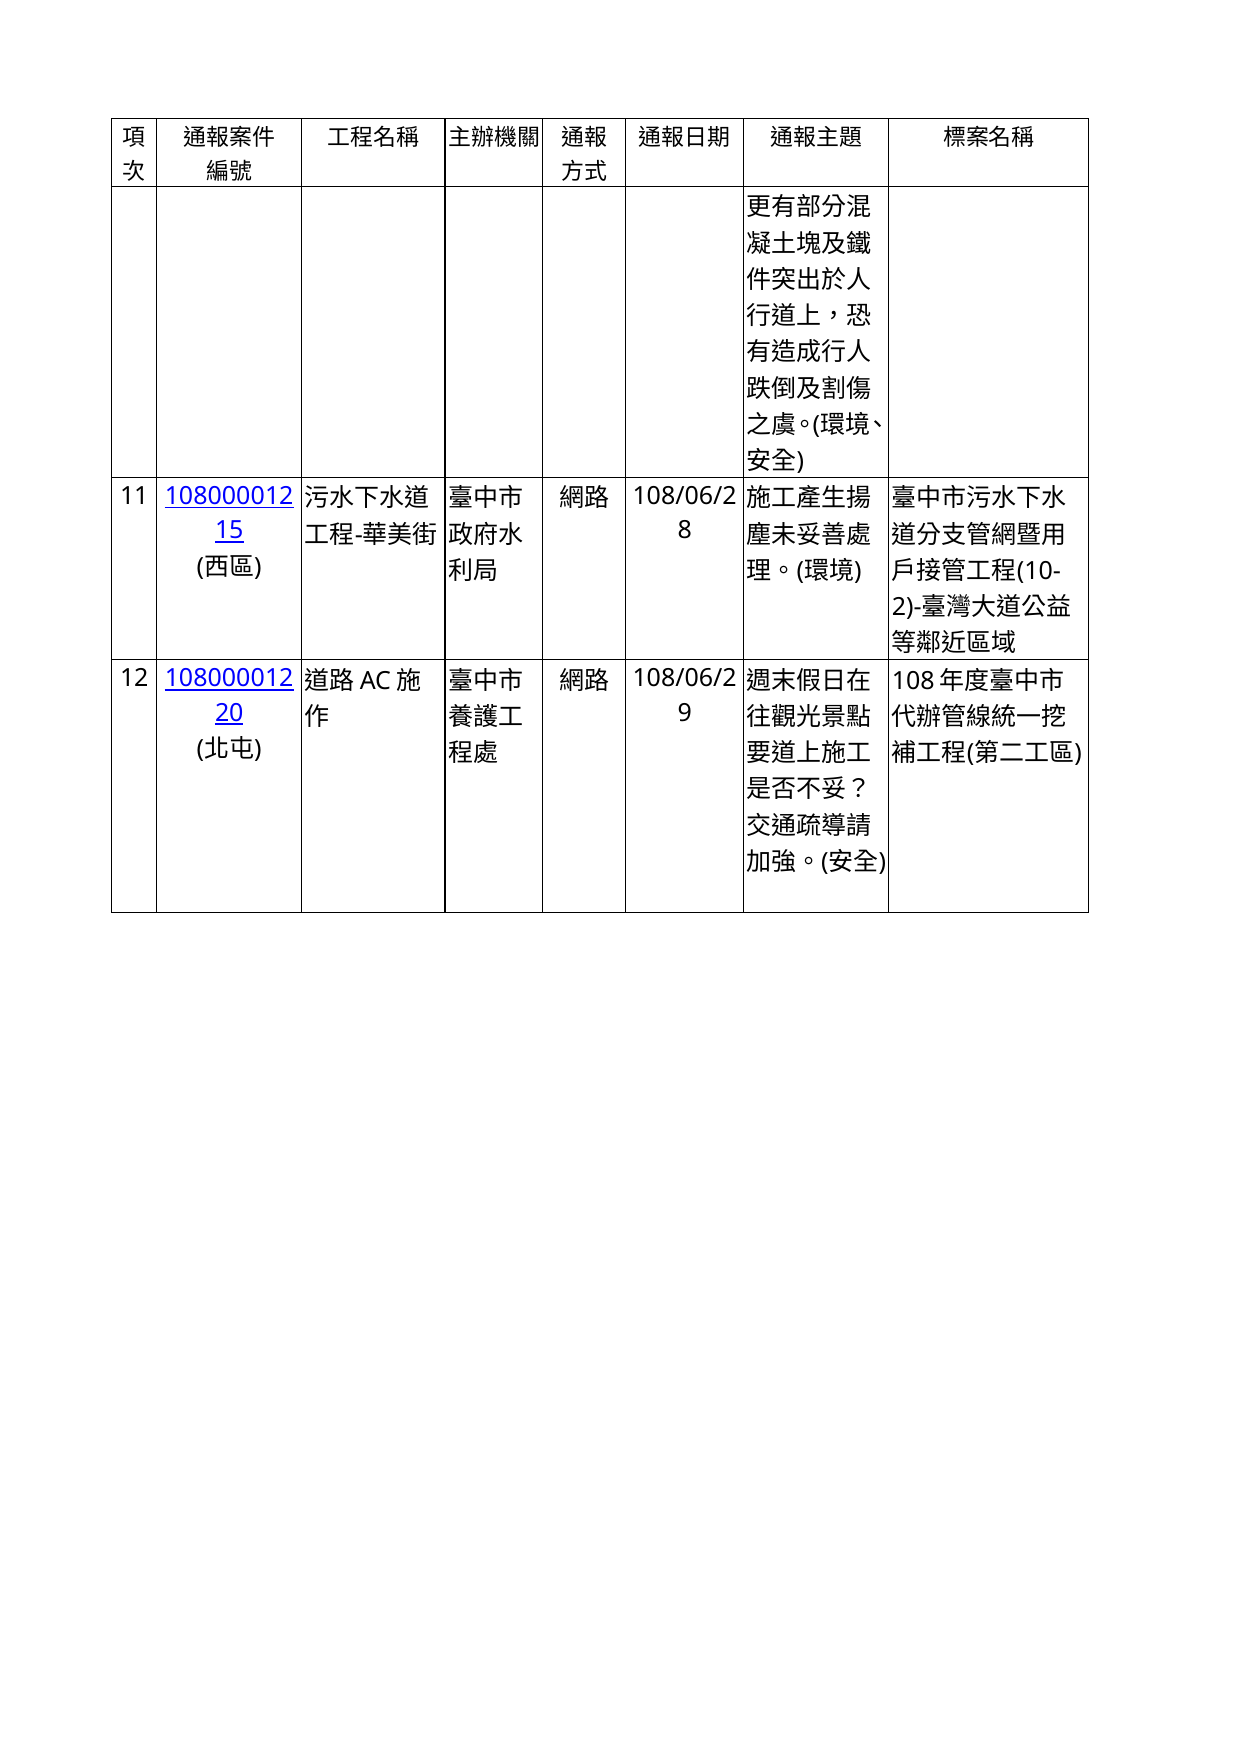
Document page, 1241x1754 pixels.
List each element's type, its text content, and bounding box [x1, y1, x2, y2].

table_cell 108/06/28 [626, 478, 743, 659]
table_cell 網路 [543, 660, 625, 912]
table_cell 10800001220 (北屯) [157, 660, 301, 912]
table_cell [302, 187, 444, 477]
table_cell 道路AC施作 [302, 660, 444, 912]
table_header 通報案件 編號 [157, 119, 301, 186]
table_cell [112, 187, 156, 477]
table_cell 11 [112, 478, 156, 659]
table_cell 12 [112, 660, 156, 912]
table_cell [889, 187, 1088, 477]
table_cell 臺中市政府水利局 [446, 478, 542, 659]
table_cell 施工產生揚塵未妥善處理。(環境) [744, 478, 888, 659]
table_header 通報主題 [744, 119, 888, 186]
table_header 標案名稱 [889, 119, 1088, 186]
table_cell 10800001215 (西區) [157, 478, 301, 659]
table_cell [446, 187, 542, 477]
table_header 工程名稱 [302, 119, 444, 186]
table_cell 臺中市污水下水道分支管網暨用戶接管工程(10-2)-臺灣大道公益等鄰近區域 [889, 478, 1088, 659]
table_header 通報 方式 [543, 119, 625, 186]
table_cell 108/06/29 [626, 660, 743, 912]
table_cell 污水下水道工程-華美街 [302, 478, 444, 659]
table_cell 更有部分混凝土塊及鐵件突出於人行道上，恐有造成行人跌倒及割傷之虞。(環境、安全) [744, 187, 888, 477]
table_header 主辦機關 [446, 119, 542, 186]
table_cell [157, 187, 301, 477]
table_header 通報日期 [626, 119, 743, 186]
table_cell [543, 187, 625, 477]
table_cell 網路 [543, 478, 625, 659]
table_header 項次 [112, 119, 156, 186]
table_cell 臺中市養護工程處 [446, 660, 542, 912]
table_cell 108年度臺中市代辦管線統一挖補工程(第二工區) [889, 660, 1088, 912]
table_cell [626, 187, 743, 477]
table_cell 週末假日在往觀光景點要道上施工是否不妥？ 交通疏導請加強。(安全) [744, 660, 888, 912]
